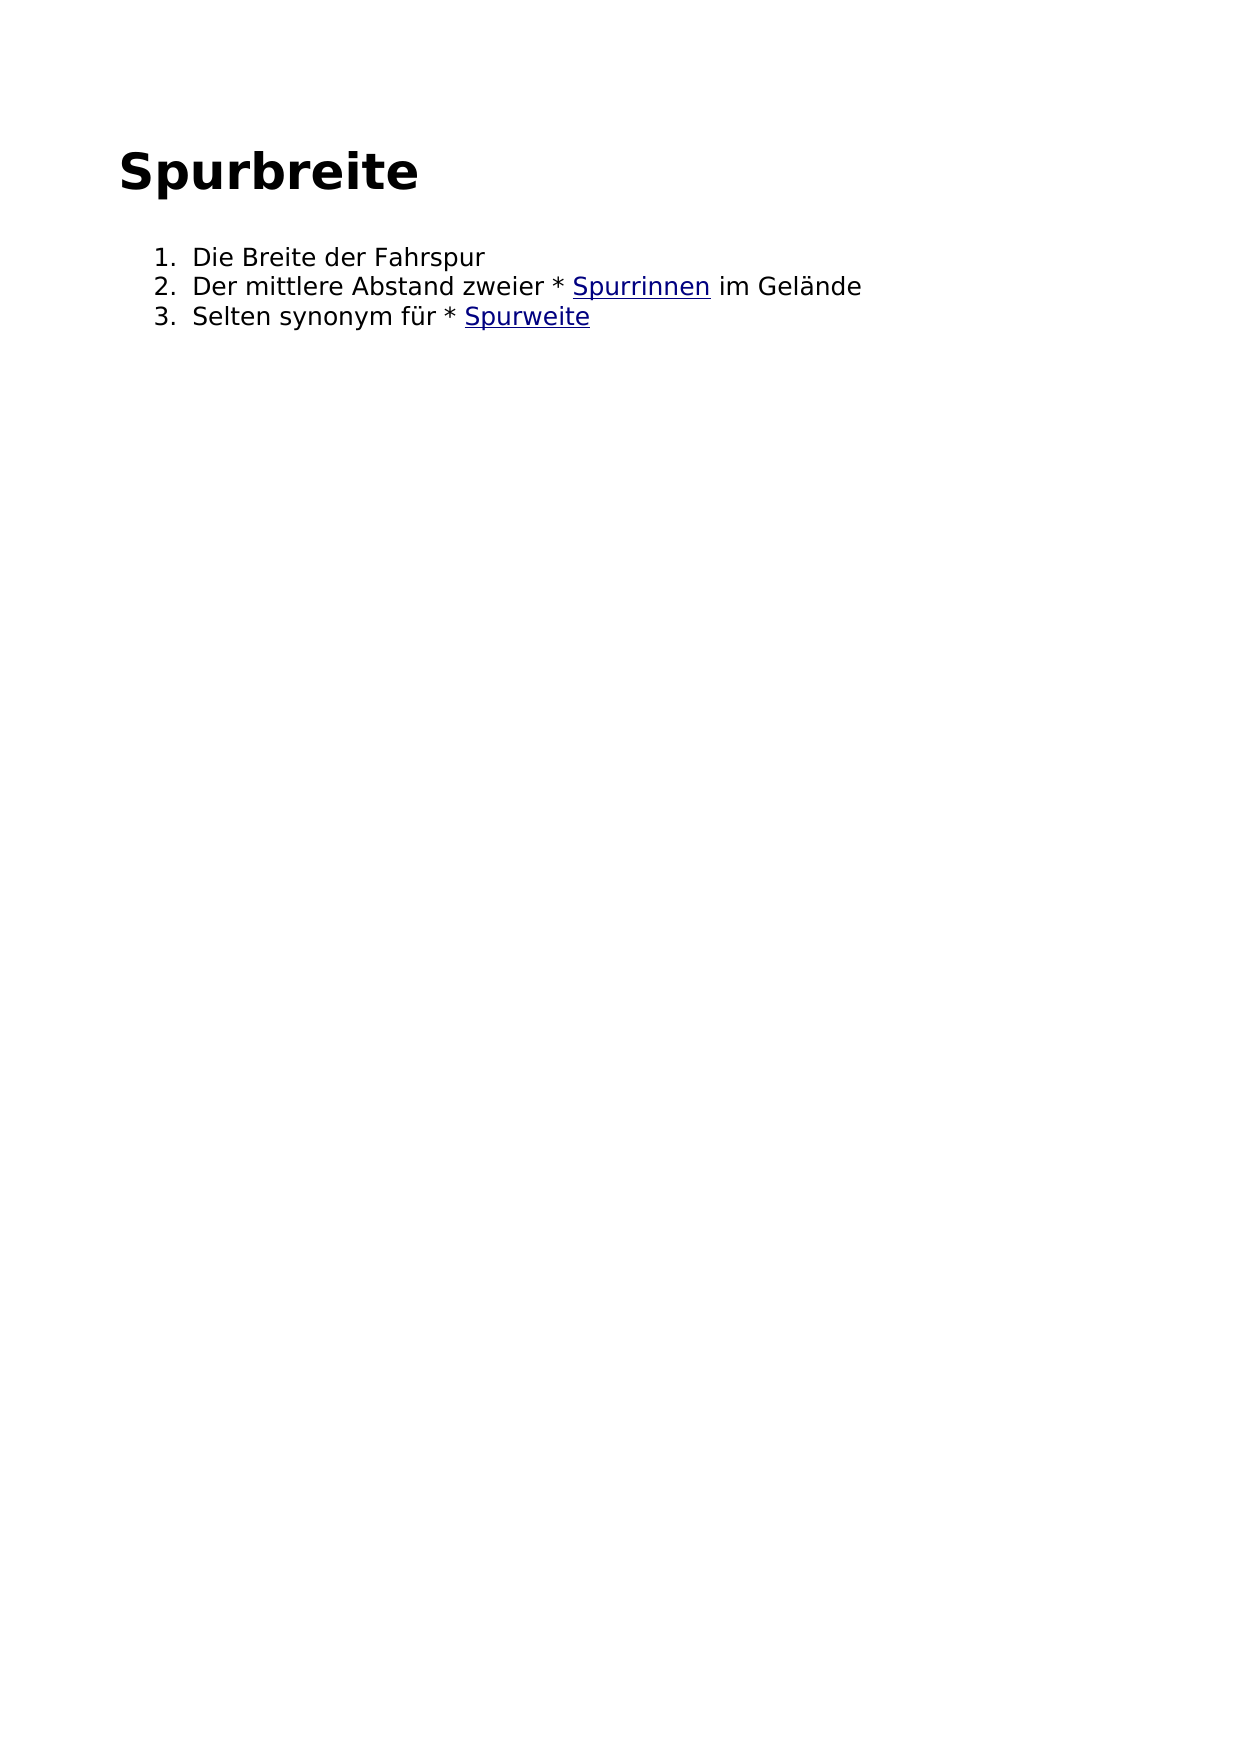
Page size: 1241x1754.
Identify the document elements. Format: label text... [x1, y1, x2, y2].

list Selten synonym für * Spurweite [177, 302, 1122, 331]
subtitle Spurbreite [118, 143, 1122, 201]
list Der mittlere Abstand zweier * Spurrinnen im Gelände [177, 272, 1122, 302]
list Die Breite der Fahrspur [177, 243, 1122, 272]
